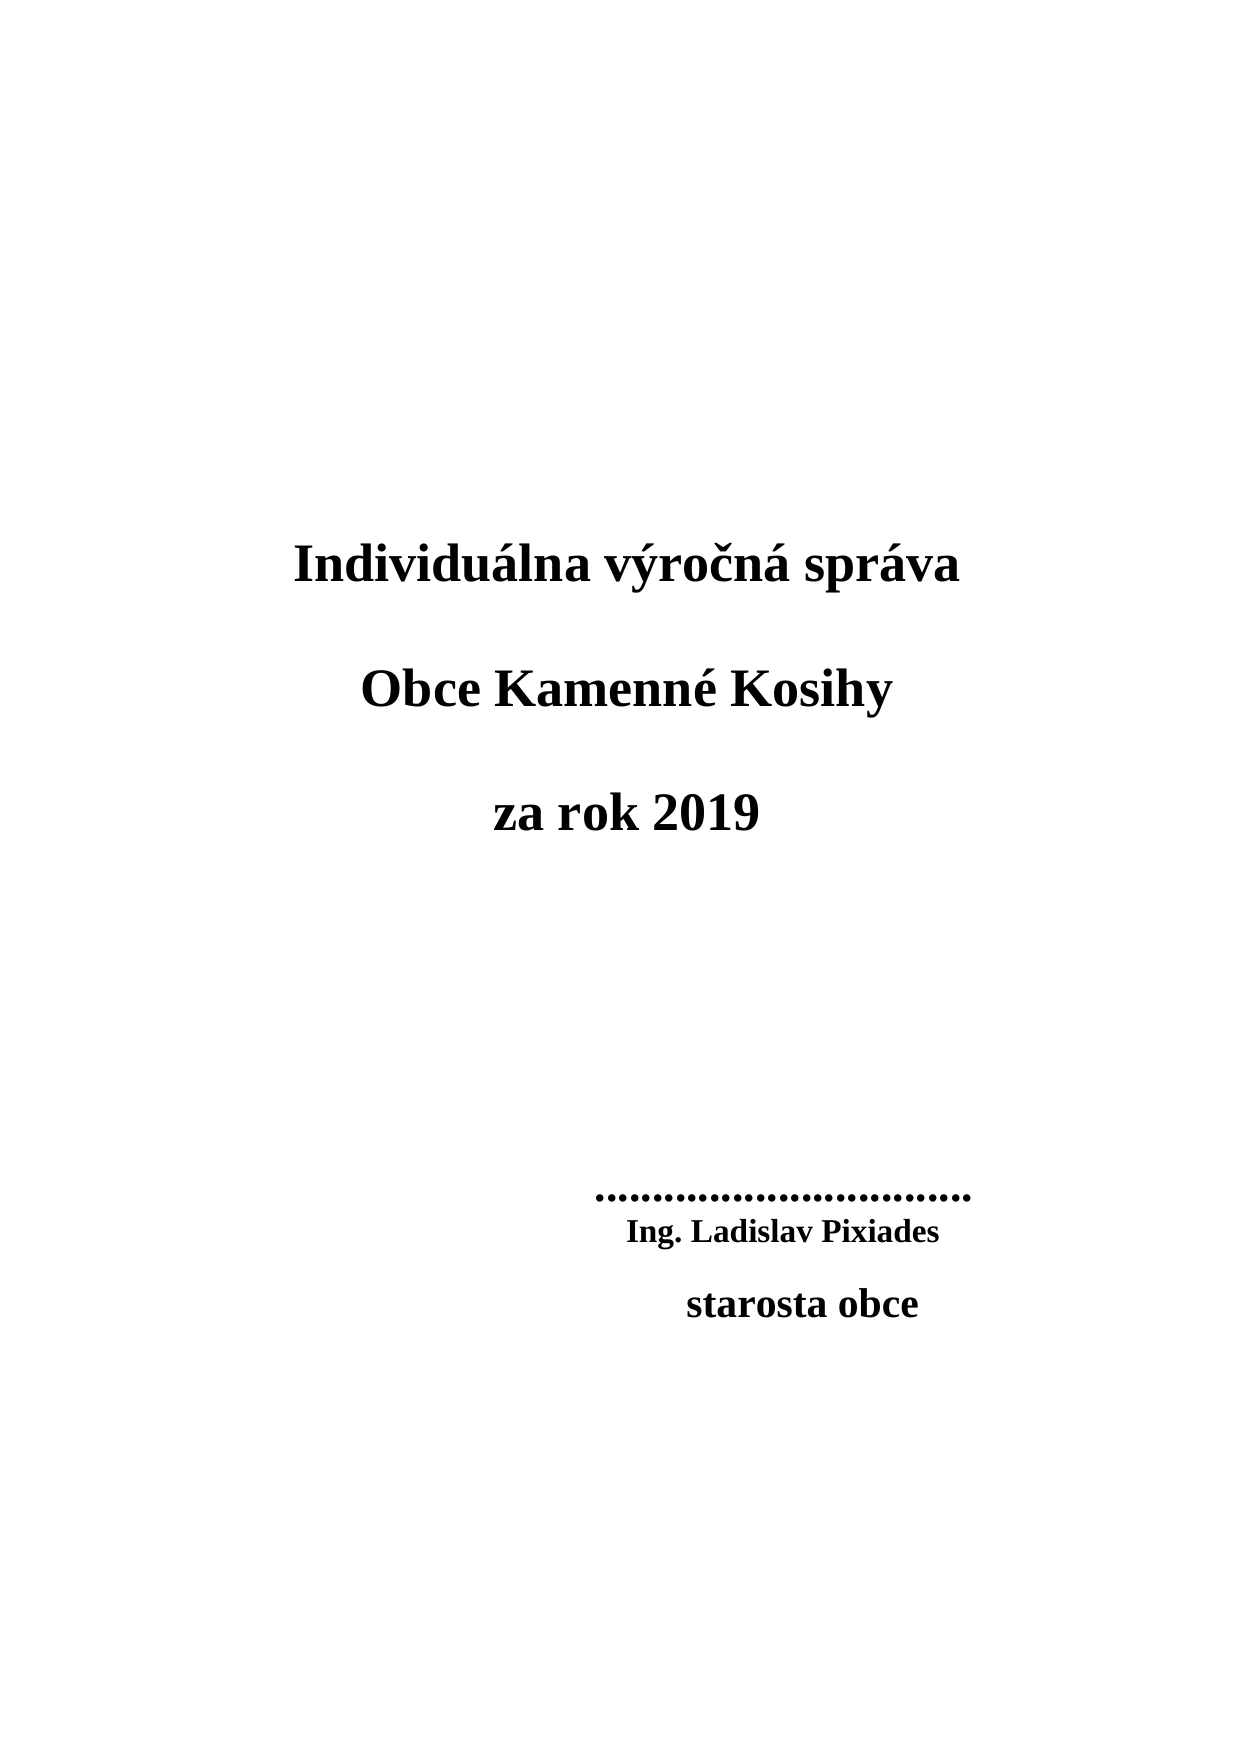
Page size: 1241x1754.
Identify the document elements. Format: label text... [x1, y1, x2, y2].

text Individuálna výročná správa [148, 531, 1106, 593]
text starosta obce [148, 1278, 1106, 1326]
text za rok 2019 [148, 780, 1106, 842]
text Ing. Ladislav Pixiades [148, 1211, 1106, 1250]
text Obce Kamenné Kosihy [148, 656, 1106, 718]
text ................................. [148, 1159, 1106, 1211]
